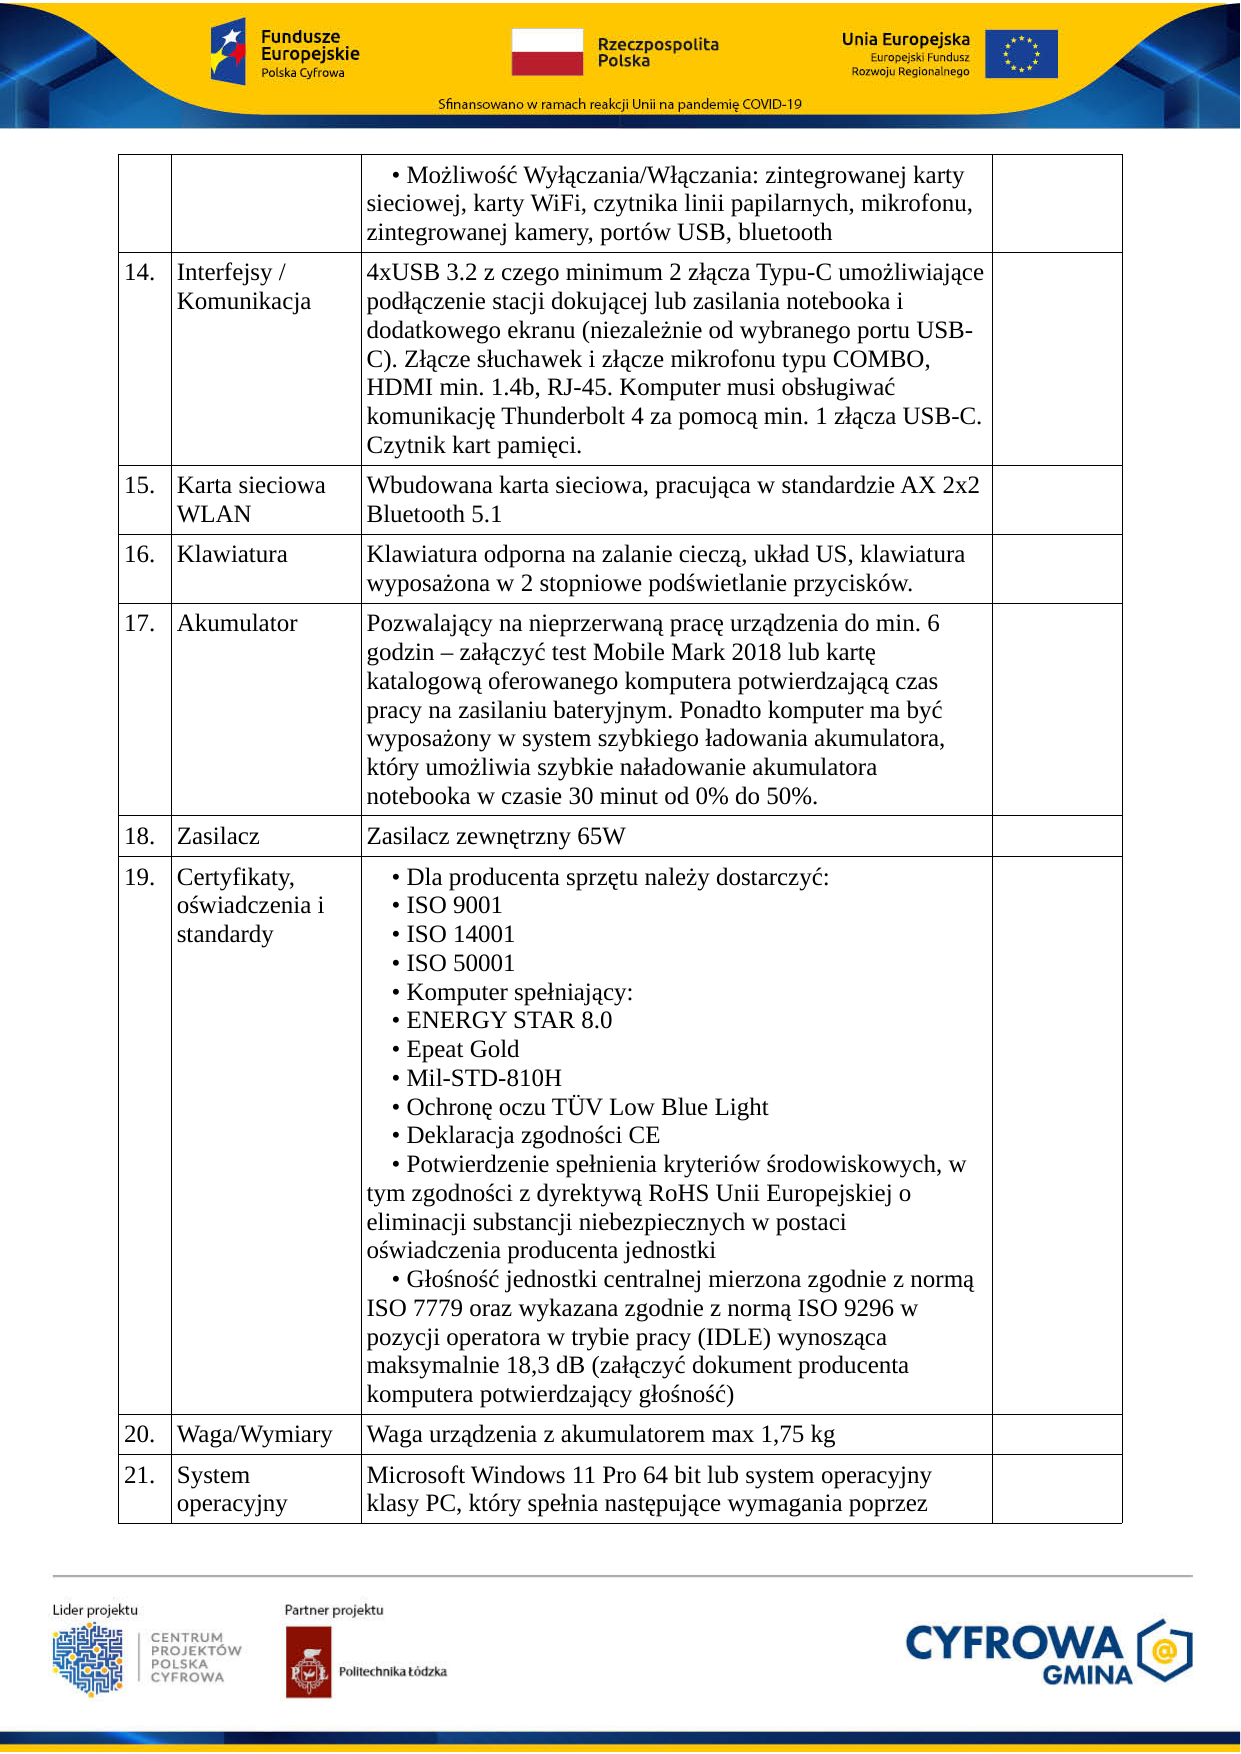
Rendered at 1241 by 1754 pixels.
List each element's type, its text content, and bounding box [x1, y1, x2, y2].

table_cell [993, 535, 1122, 603]
table_cell • Dla producenta sprzętu należy dostarczyć: • ISO 9001 • ISO 14001 • ISO 50001 • Komputer spełniający: • ENERGY STAR 8.0 • Epeat Gold • Mil-STD-810H • Ochronę oczu TÜV Low Blue Light • Deklaracja zgodności CE • Potwierdzenie spełnienia kryteriów środowiskowych, w tym zgodności z dyrektywą RoHS Unii Europejskiej o eliminacji substancji niebezpiecznych w postaci oświadczenia producenta jednostki • Głośność jednostki centralnej mierzona zgodnie z normą ISO 7779 oraz wykazana zgodnie z normą ISO 9296 w pozycji operatora w trybie pracy (IDLE) wynosząca maksymalnie 18,3 dB (załączyć dokument producenta komputera potwierdzający głośność) [362, 857, 992, 1413]
table_cell Wbudowana karta sieciowa, pracująca w standardzie AX 2x2 Bluetooth 5.1 [362, 466, 992, 533]
table_cell [993, 1415, 1122, 1454]
table_cell Klawiatura odporna na zalanie cieczą, układ US, klawiatura wyposażona w 2 stopniowe podświetlanie przycisków. [362, 535, 992, 603]
table_cell [119, 155, 171, 252]
table_cell Zasilacz [172, 816, 361, 856]
table_cell [993, 253, 1122, 464]
table_cell Interfejsy / Komunikacja [172, 253, 361, 464]
table_cell Zasilacz zewnętrzny 65W [362, 816, 992, 856]
table_cell • Możliwość Wyłączania/Włączania: zintegrowanej karty sieciowej, karty WiFi, czytnika linii papilarnych, mikrofonu, zintegrowanej kamery, portów USB, bluetooth [362, 155, 992, 252]
table_cell 15. [119, 466, 171, 533]
table_cell 4xUSB 3.2 z czego minimum 2 złącza Typu-C umożliwiające podłączenie stacji dokującej lub zasilania notebooka i dodatkowego ekranu (niezależnie od wybranego portu USB-C). Złącze słuchawek i złącze mikrofonu typu COMBO, HDMI min. 1.4b, RJ-45. Komputer musi obsługiwać komunikację Thunderbolt 4 za pomocą min. 1 złącza USB-C. Czytnik kart pamięci. [362, 253, 992, 464]
table_cell Klawiatura [172, 535, 361, 603]
table_cell System operacyjny [172, 1455, 361, 1523]
table_cell 19. [119, 857, 171, 1413]
table_cell Pozwalający na nieprzerwaną pracę urządzenia do min. 6 godzin – załączyć test Mobile Mark 2018 lub kartę katalogową oferowanego komputera potwierdzającą czas pracy na zasilaniu bateryjnym. Ponadto komputer ma być wyposażony w system szybkiego ładowania akumulatora, który umożliwia szybkie naładowanie akumulatora notebooka w czasie 30 minut od 0% do 50%. [362, 604, 992, 815]
table_cell 16. [119, 535, 171, 603]
table_cell Karta sieciowa WLAN [172, 466, 361, 533]
table_cell Microsoft Windows 11 Pro 64 bit lub system operacyjny klasy PC, który spełnia następujące wymagania poprzez [362, 1455, 992, 1523]
table_cell Waga/Wymiary [172, 1415, 361, 1454]
table_cell [993, 604, 1122, 815]
table_cell Waga urządzenia z akumulatorem max 1,75 kg [362, 1415, 992, 1454]
table_cell Akumulator [172, 604, 361, 815]
table_cell Certyfikaty, oświadczenia i standardy [172, 857, 361, 1413]
table_cell 18. [119, 816, 171, 856]
table_cell 21. [119, 1455, 171, 1523]
table_cell [993, 857, 1122, 1413]
table_cell 14. [119, 253, 171, 464]
table_cell 17. [119, 604, 171, 815]
table_cell [993, 466, 1122, 533]
table_cell [993, 1455, 1122, 1523]
table_cell [993, 816, 1122, 856]
table_cell [993, 155, 1122, 252]
table_cell 20. [119, 1415, 171, 1454]
table_cell [172, 155, 361, 252]
